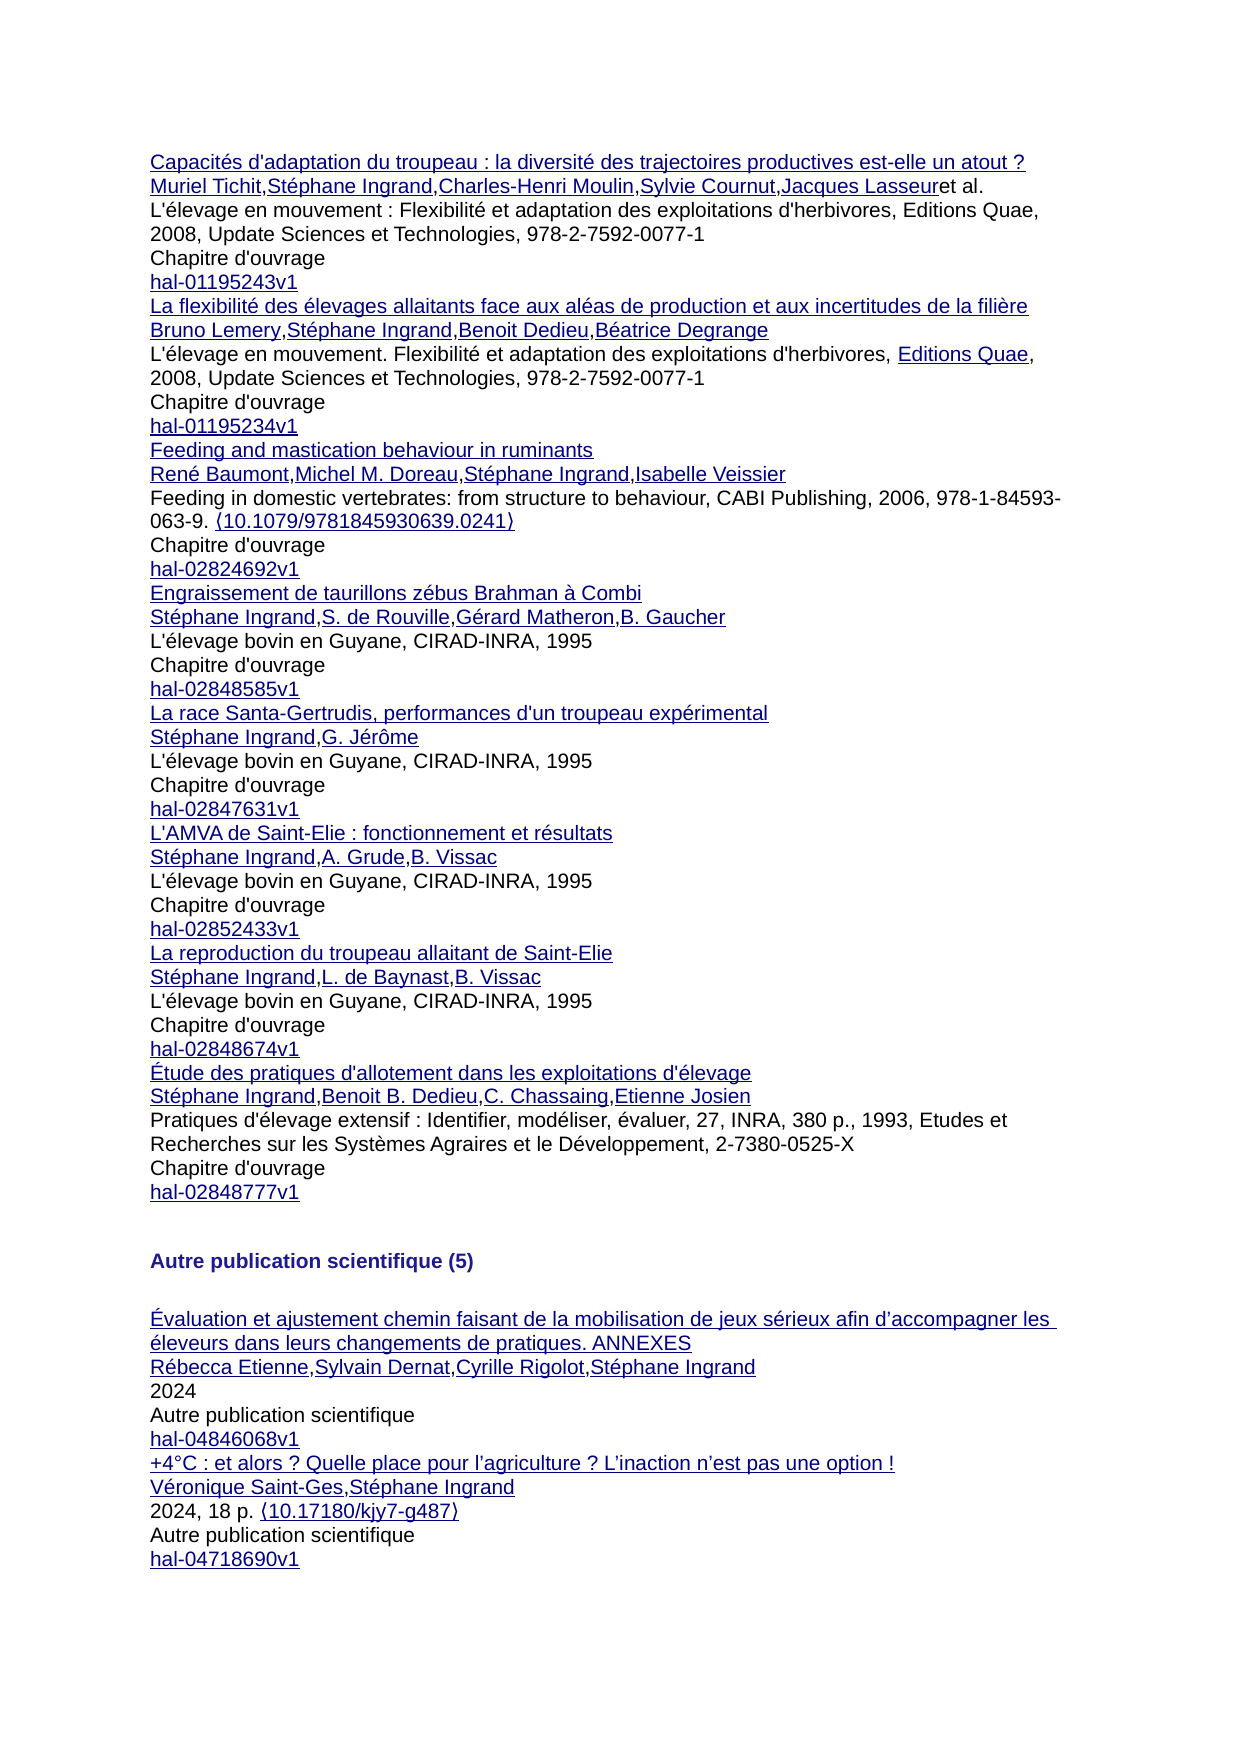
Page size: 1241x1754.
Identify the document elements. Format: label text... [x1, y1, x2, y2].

table_cell Étude des pratiques d'allotement dans les exploitations d'élevage Stéphane Ingrand,Benoit B. Dedieu,C. Chassaing,Etienne Josien Pratiques d'élevage extensif : Identifier, modéliser, évaluer, 27, INRA, 380 p., 1993, Etudes et Recherches sur les Systèmes Agraires et le Développement, 2-7380-0525-X Chapitre d'ouvrage hal-02848777v1 [150, 1060, 1090, 1204]
table_cell +4°C : et alors ? Quelle place pour l’agriculture ? L’inaction n’est pas une option ! Véronique Saint-Ges,Stéphane Ingrand 2024, 18 p. ⟨10.17180/kjy7-g487⟩ Autre publication scientifique hal-04718690v1 [150, 1451, 1090, 1571]
table_header Évaluation et ajustement chemin faisant de la mobilisation de jeux sérieux afin d’accompagner les éleveurs dans leurs changements de pratiques. ANNEXES Rébecca Etienne,Sylvain Dernat,Cyrille Rigolot,Stéphane Ingrand 2024 Autre publication scientifique hal-04846068v1 [150, 1307, 1090, 1451]
table_cell L'AMVA de Saint-Elie : fonctionnement et résultats Stéphane Ingrand,A. Grude,B. Vissac L'élevage bovin en Guyane, CIRAD-INRA, 1995 Chapitre d'ouvrage hal-02852433v1 [150, 821, 1090, 941]
table_cell Capacités d'adaptation du troupeau : la diversité des trajectoires productives est-elle un atout ? Muriel Tichit,Stéphane Ingrand,Charles-Henri Moulin,Sylvie Cournut,Jacques Lasseuret al. L'élevage en mouvement : Flexibilité et adaptation des exploitations d'herbivores, Editions Quae, 2008, Update Sciences et Technologies, 978-2-7592-0077-1 Chapitre d'ouvrage hal-01195243v1 [150, 150, 1090, 294]
table_cell Feeding and mastication behaviour in ruminants René Baumont,Michel M. Doreau,Stéphane Ingrand,Isabelle Veissier Feeding in domestic vertebrates: from structure to behaviour, CABI Publishing, 2006, 978-1-84593-063-9. ⟨10.1079/9781845930639.0241⟩ Chapitre d'ouvrage hal-02824692v1 [150, 438, 1090, 581]
table_cell La flexibilité des élevages allaitants face aux aléas de production et aux incertitudes de la filière Bruno Lemery,Stéphane Ingrand,Benoit Dedieu,Béatrice Degrange L'élevage en mouvement. Flexibilité et adaptation des exploitations d'herbivores, Editions Quae, 2008, Update Sciences et Technologies, 978-2-7592-0077-1 Chapitre d'ouvrage hal-01195234v1 [150, 294, 1090, 437]
table_cell La reproduction du troupeau allaitant de Saint-Elie Stéphane Ingrand,L. de Baynast,B. Vissac L'élevage bovin en Guyane, CIRAD-INRA, 1995 Chapitre d'ouvrage hal-02848674v1 [150, 941, 1090, 1060]
subtitle Autre publication scientifique (5) [150, 1249, 1090, 1273]
table_cell La race Santa-Gertrudis, performances d'un troupeau expérimental Stéphane Ingrand,G. Jérôme L'élevage bovin en Guyane, CIRAD-INRA, 1995 Chapitre d'ouvrage hal-02847631v1 [150, 701, 1090, 821]
table_cell Engraissement de taurillons zébus Brahman à Combi Stéphane Ingrand,S. de Rouville,Gérard Matheron,B. Gaucher L'élevage bovin en Guyane, CIRAD-INRA, 1995 Chapitre d'ouvrage hal-02848585v1 [150, 581, 1090, 701]
